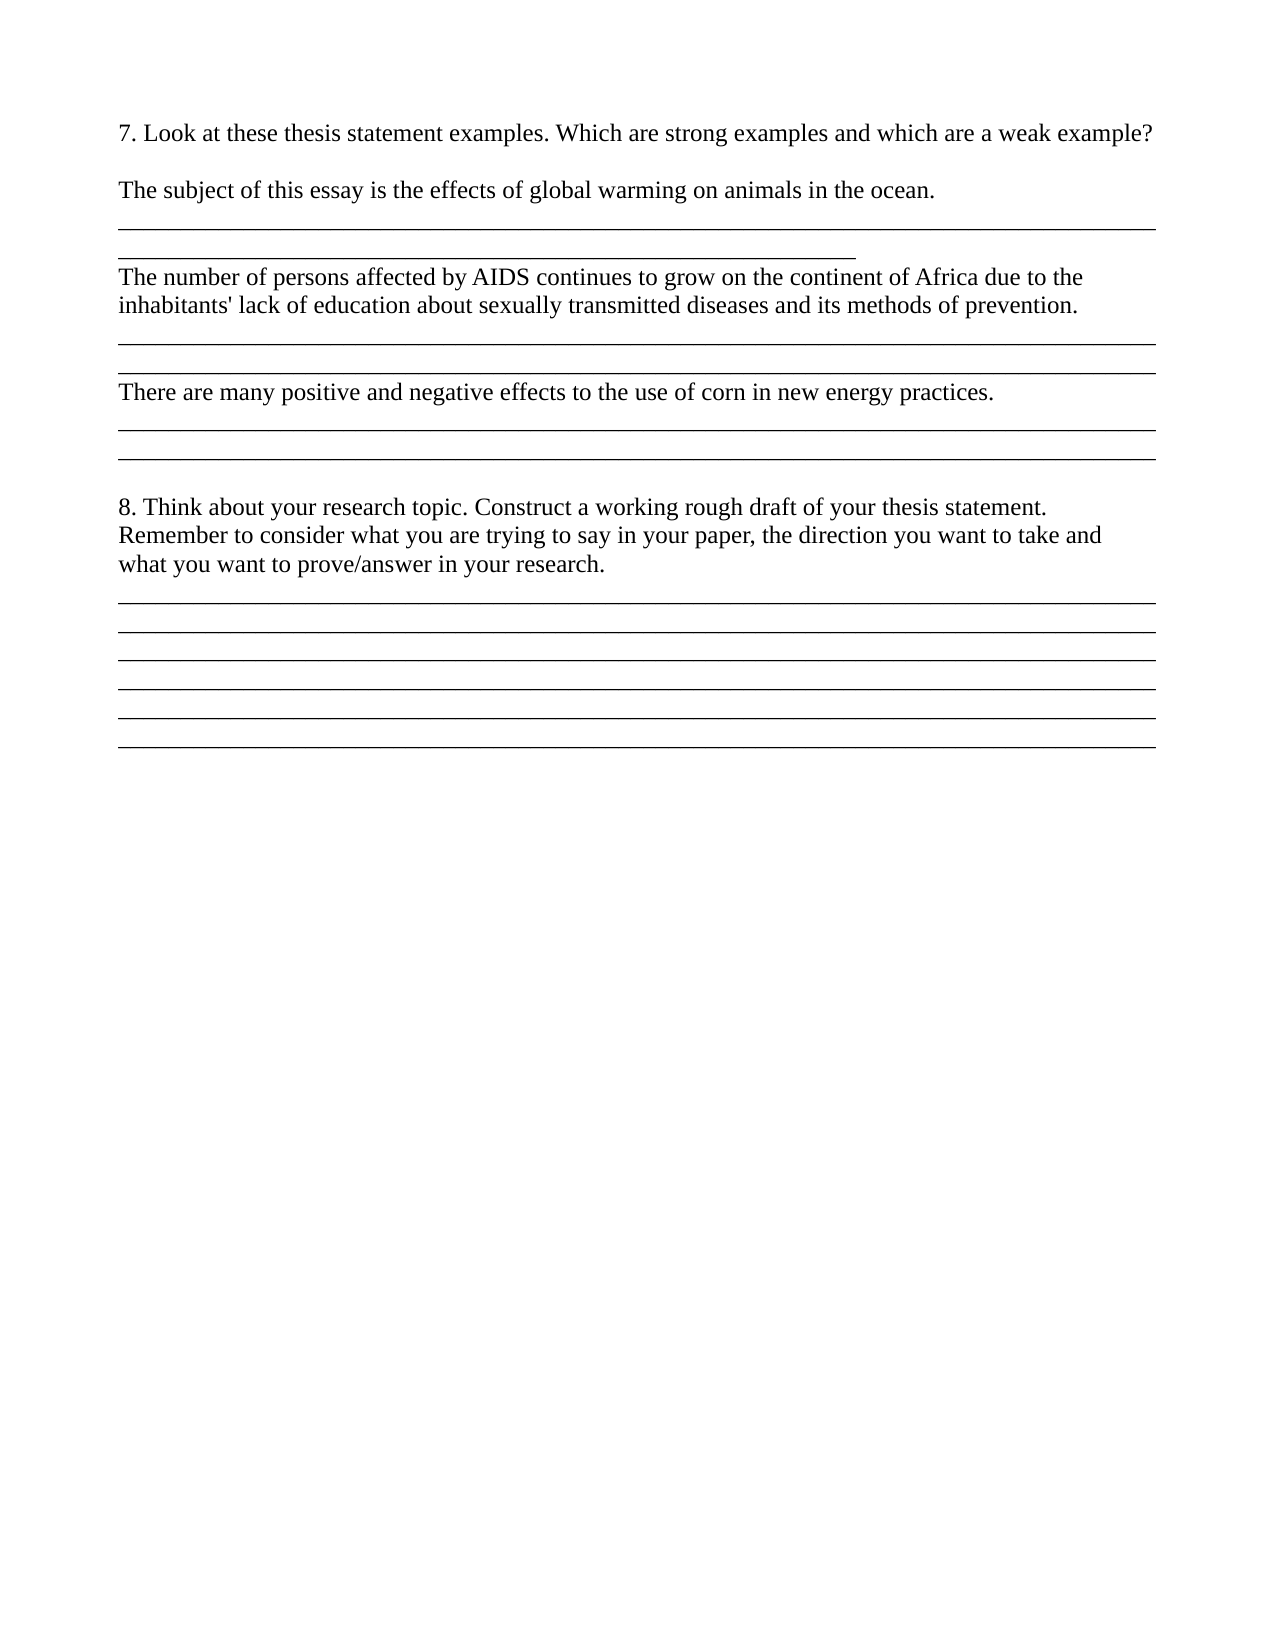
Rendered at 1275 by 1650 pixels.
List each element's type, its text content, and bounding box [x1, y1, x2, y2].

text 7. Look at these thesis statement examples. Which are strong examples and which are a weak example? [118, 118, 1157, 147]
text The subject of this essay is the effects of global warming on animals in the ocean. [118, 176, 1157, 204]
text ______________________________________________________________________________________________________________________________________________________________________ [118, 406, 1157, 463]
text ______________________________________________________________________________________________________________________________________________ [118, 204, 1157, 262]
text The number of persons affected by AIDS continues to grow on the continent of Africa due to the inhabitants' lack of education about sexually transmitted diseases and its methods of prevention. [118, 262, 1157, 319]
text 8. Think about your research topic. Construct a working rough draft of your thesis statement. Remember to consider what you are trying to say in your paper, the direction you want to take and what you want to prove/answer in your research. [118, 492, 1157, 578]
text __________________________________________________________________________________________________________________________________________________________________________________________________________________________________________________________________________________________________________________________________________________________________________________________________________________________________________________________________________________________________________________ [118, 578, 1157, 751]
text There are many positive and negative effects to the use of corn in new energy practices. [118, 377, 1157, 406]
text ______________________________________________________________________________________________________________________________________________________________________ [118, 319, 1157, 377]
